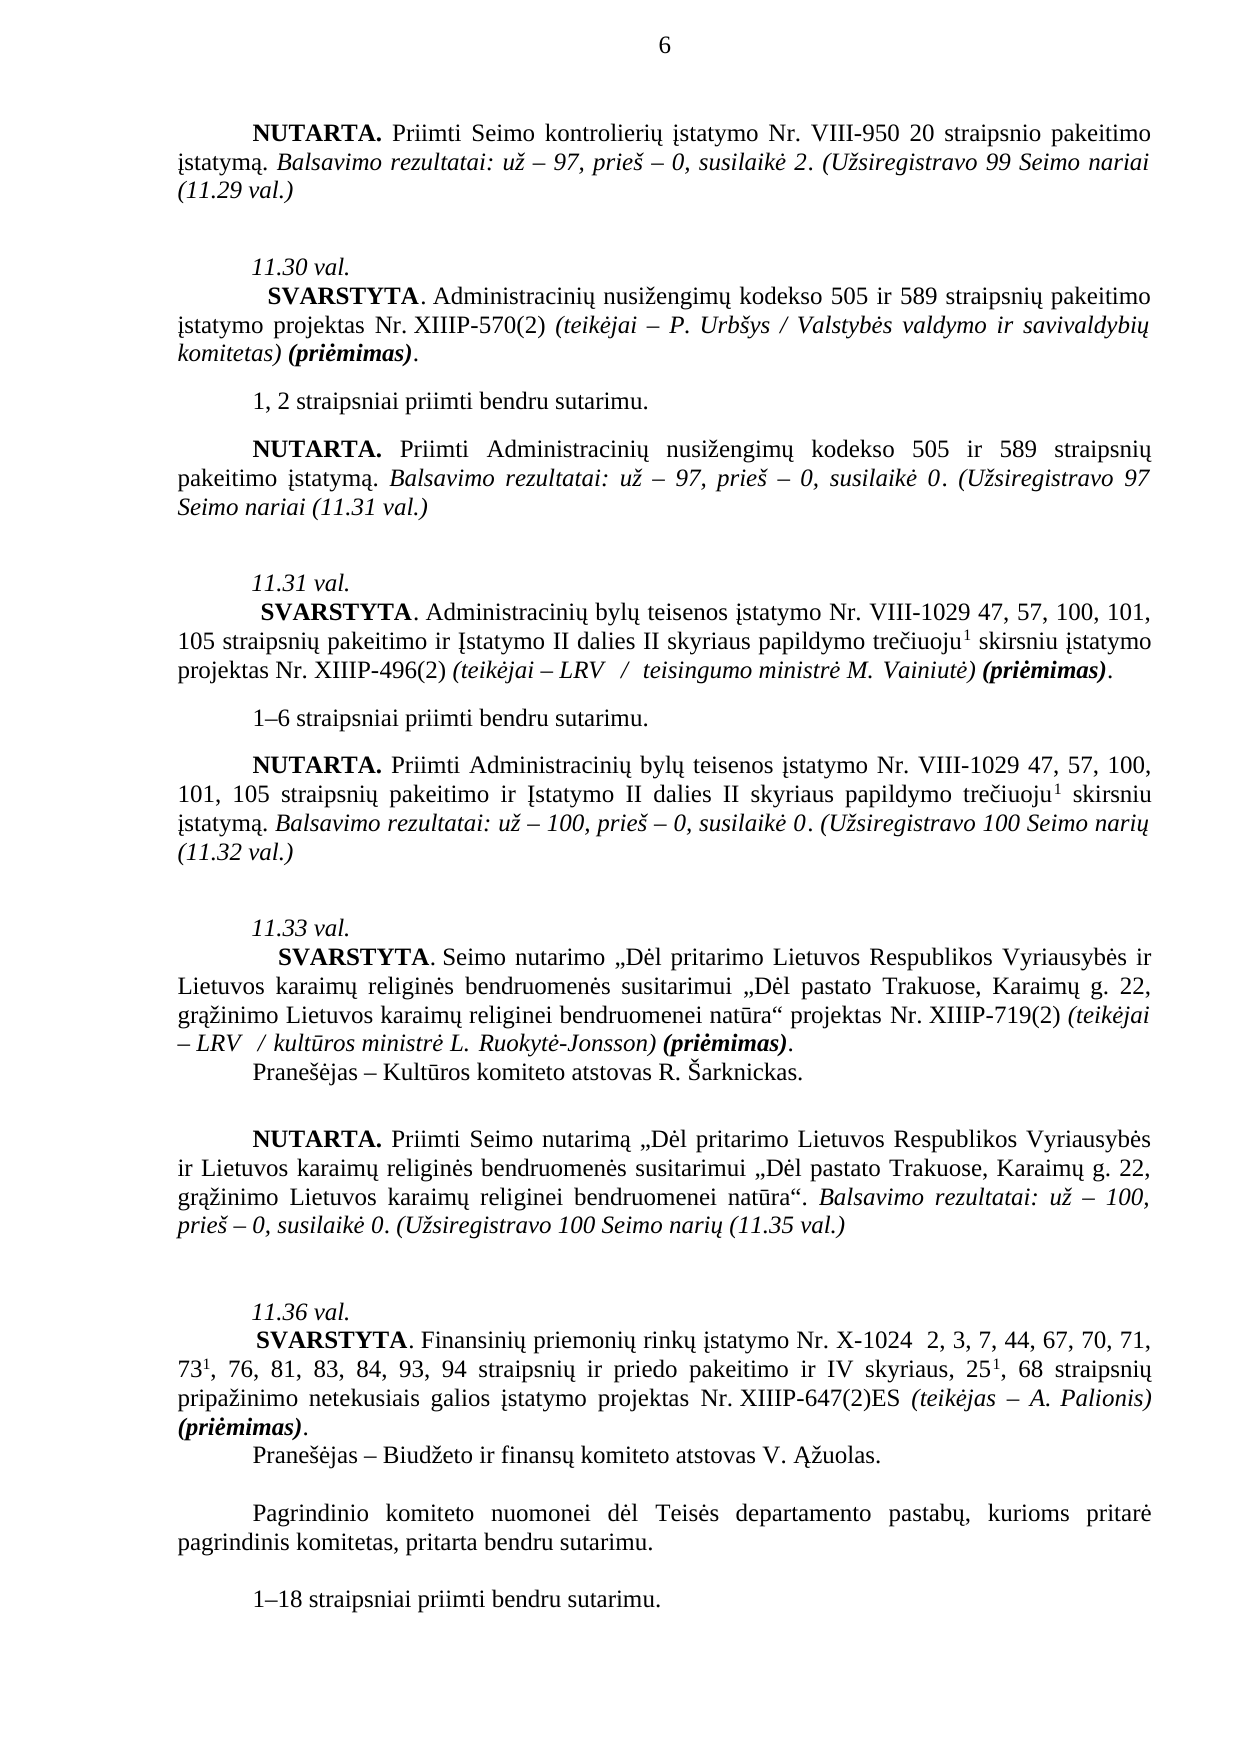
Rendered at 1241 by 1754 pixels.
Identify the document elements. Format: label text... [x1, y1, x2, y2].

text SVARSTYTA. Finansinių priemonių rinkų įstatymo Nr. X-1024 2, 3, 7, 44, 67, 70, 71, 731, 76, 81, 83, 84, 93, 94 straipsnių ir priedo pakeitimo ir IV skyriaus, 251, 68 straipsnių pripažinimo netekusiais galios įstatymo projektas Nr. XIIIP-647(2)ES (teikėjas – A. Palionis) (priėmimas). [177, 1326, 1152, 1441]
text SVARSTYTA. Administracinių bylų teisenos įstatymo Nr. VIII-1029 47, 57, 100, 101, 105 straipsnių pakeitimo ir Įstatymo II dalies II skyriaus papildymo trečiuoju1 skirsniu įstatymo projektas Nr. XIIIP-496(2) (teikėjai – LRV / teisingumo ministrė M. Vainiutė) (priėmimas). [177, 597, 1152, 683]
text 1, 2 straipsniai priimti bendru sutarimu. [177, 386, 1152, 415]
text NUTARTA. Priimti Seimo nutarimą „Dėl pritarimo Lietuvos Respublikos Vyriausybės ir Lietuvos karaimų religinės bendruomenės susitarimui „Dėl pastato Trakuose, Karaimų g. 22, grąžinimo Lietuvos karaimų religinei bendruomenei natūra“. Balsavimo rezultatai: už – 100, prieš – 0, susilaikė 0. (Užsiregistravo 100 Seimo narių (11.35 val.) [177, 1124, 1152, 1239]
text 11.33 val. [177, 913, 1152, 942]
text 11.36 val. [177, 1297, 1152, 1326]
text NUTARTA. Priimti Administracinių bylų teisenos įstatymo Nr. VIII-1029 47, 57, 100, 101, 105 straipsnių pakeitimo ir Įstatymo II dalies II skyriaus papildymo trečiuoju1 skirsniu įstatymą. Balsavimo rezultatai: už – 100, prieš – 0, susilaikė 0. (Užsiregistravo 100 Seimo narių (11.32 val.) [177, 751, 1152, 866]
text Pagrindinio komiteto nuomonei dėl Teisės departamento pastabų, kurioms pritarė pagrindinis komitetas, pritarta bendru sutarimu. [177, 1498, 1152, 1556]
text Pranešėjas – Biudžeto ir finansų komiteto atstovas V. Ąžuolas. [177, 1441, 1152, 1469]
text 1–18 straipsniai priimti bendru sutarimu. [177, 1584, 1152, 1613]
text NUTARTA. Priimti Administracinių nusižengimų kodekso 505 ir 589 straipsnių pakeitimo įstatymą. Balsavimo rezultatai: už – 97, prieš – 0, susilaikė 0. (Užsiregistravo 97 Seimo nariai (11.31 val.) [177, 434, 1152, 521]
text 11.30 val. [177, 252, 1152, 281]
text SVARSTYTA. Administracinių nusižengimų kodekso 505 ir 589 straipsnių pakeitimo įstatymo projektas Nr. XIIIP-570(2) (teikėjai – P. Urbšys / Valstybės valdymo ir savivaldybių komitetas) (priėmimas). [177, 281, 1152, 367]
text NUTARTA. Priimti Seimo kontrolierių įstatymo Nr. VIII-950 20 straipsnio pakeitimo įstatymą. Balsavimo rezultatai: už – 97, prieš – 0, susilaikė 2. (Užsiregistravo 99 Seimo nariai (11.29 val.) [177, 118, 1152, 204]
text 11.31 val. [177, 568, 1152, 597]
text Pranešėjas – Kultūros komiteto atstovas R. Šarknickas. [177, 1057, 1152, 1086]
text SVARSTYTA. Seimo nutarimo „Dėl pritarimo Lietuvos Respublikos Vyriausybės ir Lietuvos karaimų religinės bendruomenės susitarimui „Dėl pastato Trakuose, Karaimų g. 22, grąžinimo Lietuvos karaimų religinei bendruomenei natūra“ projektas Nr. XIIIP-719(2) (teikėjai – LRV / kultūros ministrė L. Ruokytė-Jonsson) (priėmimas). [177, 942, 1152, 1057]
text 1–6 straipsniai priimti bendru sutarimu. [177, 703, 1152, 731]
